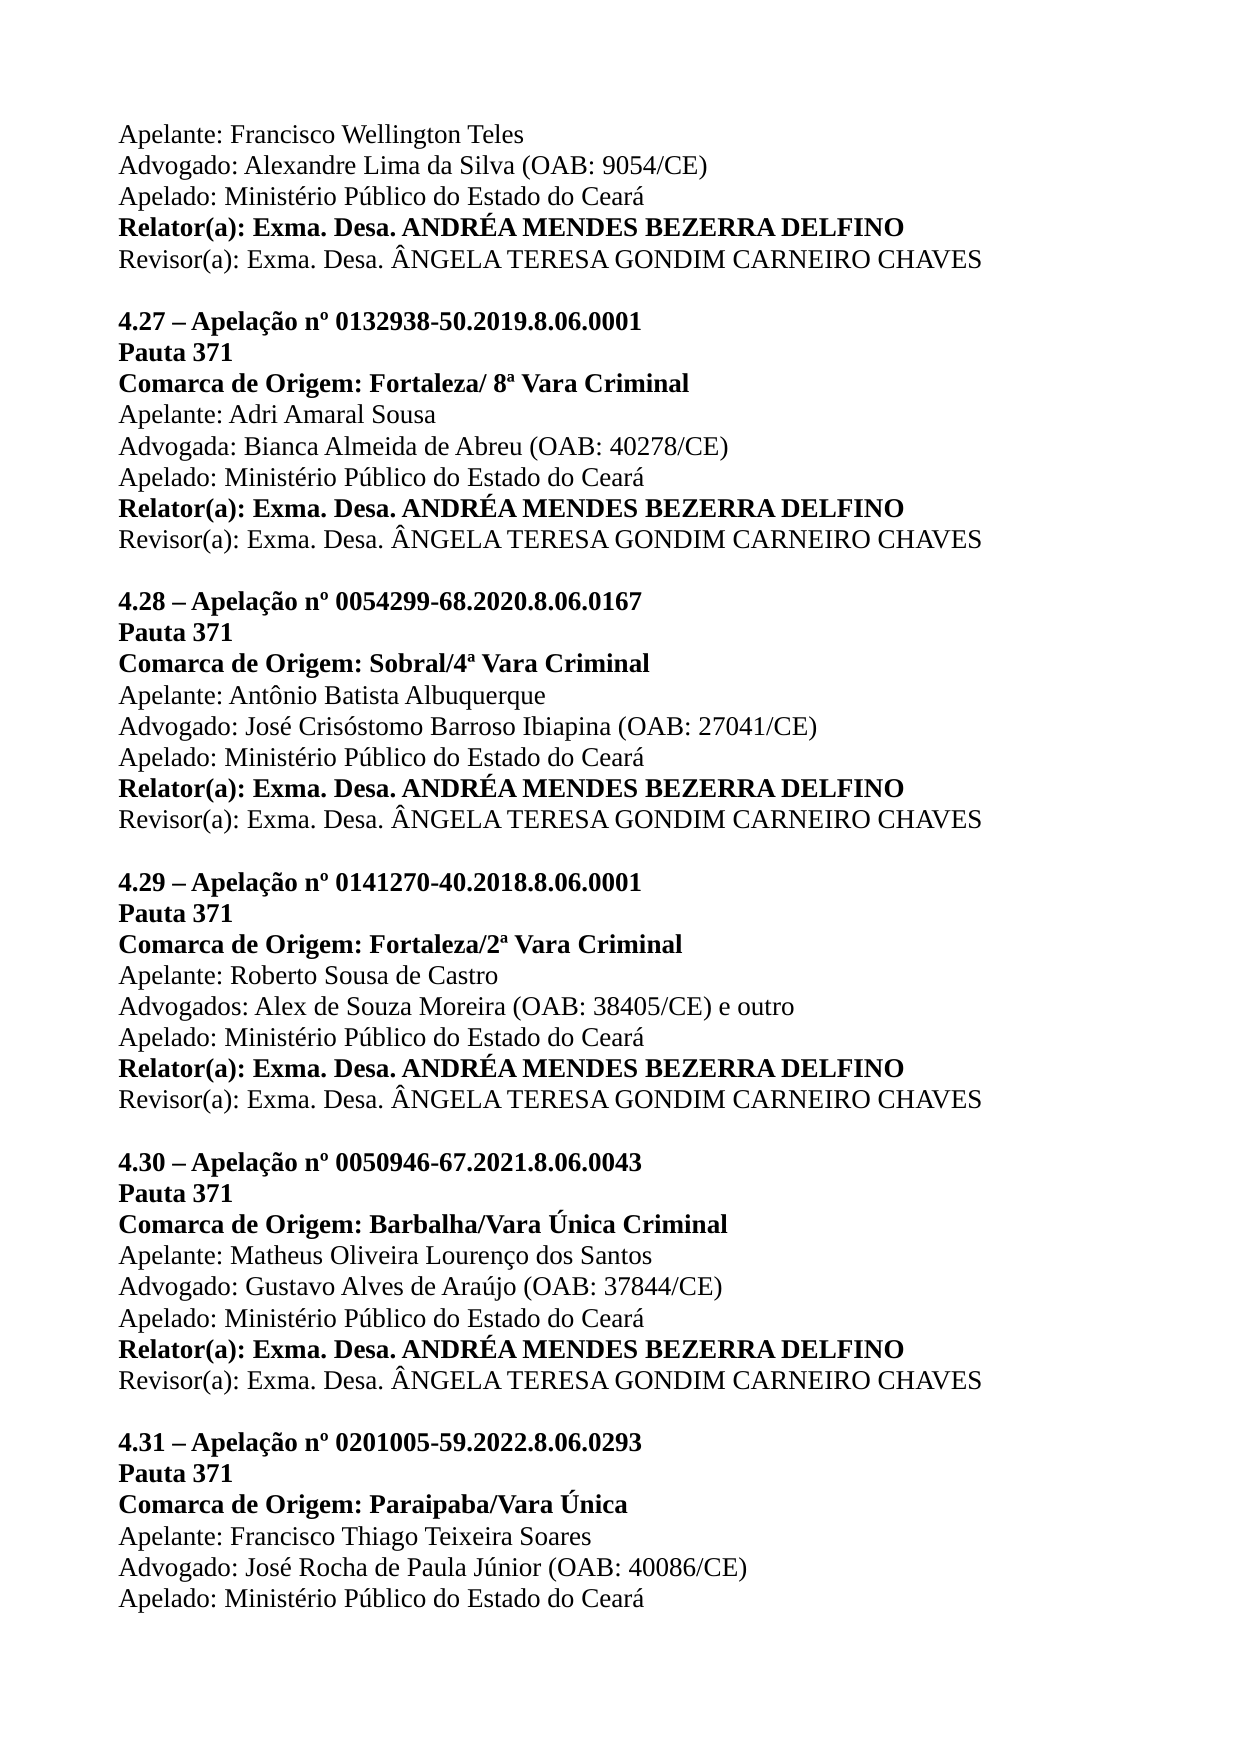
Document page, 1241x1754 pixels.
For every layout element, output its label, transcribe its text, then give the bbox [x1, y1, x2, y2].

text Comarca de Origem: Fortaleza/2ª Vara Criminal [118, 928, 1122, 959]
text Advogado: Gustavo Alves de Araújo (OAB: 37844/CE) [118, 1271, 1122, 1302]
text Pauta 371 [118, 1177, 1122, 1208]
text Revisor(a): Exma. Desa. ÂNGELA TERESA GONDIM CARNEIRO CHAVES [118, 523, 1122, 554]
text Advogado: José Rocha de Paula Júnior (OAB: 40086/CE) [118, 1551, 1122, 1582]
text Advogados: Alex de Souza Moreira (OAB: 38405/CE) e outro [118, 990, 1122, 1021]
text Advogada: Bianca Almeida de Abreu (OAB: 40278/CE) [118, 429, 1122, 461]
text Relator(a): Exma. Desa. ANDRÉA MENDES BEZERRA DELFINO [118, 772, 1122, 803]
text 4.28 – Apelação nº 0054299-68.2020.8.06.0167 [118, 585, 1122, 616]
text Revisor(a): Exma. Desa. ÂNGELA TERESA GONDIM CARNEIRO CHAVES [118, 1364, 1122, 1395]
text Pauta 371 [118, 616, 1122, 648]
text Advogado: Alexandre Lima da Silva (OAB: 9054/CE) [118, 149, 1122, 180]
text Relator(a): Exma. Desa. ANDRÉA MENDES BEZERRA DELFINO [118, 1333, 1122, 1364]
text Relator(a): Exma. Desa. ANDRÉA MENDES BEZERRA DELFINO [118, 1052, 1122, 1084]
text Apelado: Ministério Público do Estado do Ceará [118, 180, 1122, 212]
text Comarca de Origem: Barbalha/Vara Única Criminal [118, 1208, 1122, 1239]
text Apelante: Francisco Thiago Teixeira Soares [118, 1520, 1122, 1551]
text 4.31 – Apelação nº 0201005-59.2022.8.06.0293 [118, 1426, 1122, 1457]
text Comarca de Origem: Paraipaba/Vara Única [118, 1488, 1122, 1520]
text Revisor(a): Exma. Desa. ÂNGELA TERESA GONDIM CARNEIRO CHAVES [118, 243, 1122, 274]
text Revisor(a): Exma. Desa. ÂNGELA TERESA GONDIM CARNEIRO CHAVES [118, 803, 1122, 834]
text Apelado: Ministério Público do Estado do Ceará [118, 741, 1122, 772]
text Apelado: Ministério Público do Estado do Ceará [118, 1021, 1122, 1052]
text 4.27 – Apelação nº 0132938-50.2019.8.06.0001 [118, 305, 1122, 336]
text Revisor(a): Exma. Desa. ÂNGELA TERESA GONDIM CARNEIRO CHAVES [118, 1084, 1122, 1115]
text Apelante: Adri Amaral Sousa [118, 398, 1122, 429]
text Comarca de Origem: Sobral/4ª Vara Criminal [118, 648, 1122, 679]
text Pauta 371 [118, 336, 1122, 367]
text Apelado: Ministério Público do Estado do Ceará [118, 1302, 1122, 1333]
text Comarca de Origem: Fortaleza/ 8ª Vara Criminal [118, 367, 1122, 398]
text Apelante: Francisco Wellington Teles [118, 118, 1122, 149]
text Apelante: Roberto Sousa de Castro [118, 959, 1122, 990]
text 4.29 – Apelação nº 0141270-40.2018.8.06.0001 [118, 866, 1122, 897]
text Apelante: Matheus Oliveira Lourenço dos Santos [118, 1239, 1122, 1271]
text Pauta 371 [118, 897, 1122, 928]
text Relator(a): Exma. Desa. ANDRÉA MENDES BEZERRA DELFINO [118, 212, 1122, 243]
text Advogado: José Crisóstomo Barroso Ibiapina (OAB: 27041/CE) [118, 710, 1122, 741]
text Apelado: Ministério Público do Estado do Ceará [118, 461, 1122, 492]
text Apelante: Antônio Batista Albuquerque [118, 679, 1122, 710]
text Pauta 371 [118, 1457, 1122, 1488]
text Apelado: Ministério Público do Estado do Ceará [118, 1582, 1122, 1613]
text Relator(a): Exma. Desa. ANDRÉA MENDES BEZERRA DELFINO [118, 492, 1122, 523]
text 4.30 – Apelação nº 0050946-67.2021.8.06.0043 [118, 1146, 1122, 1177]
